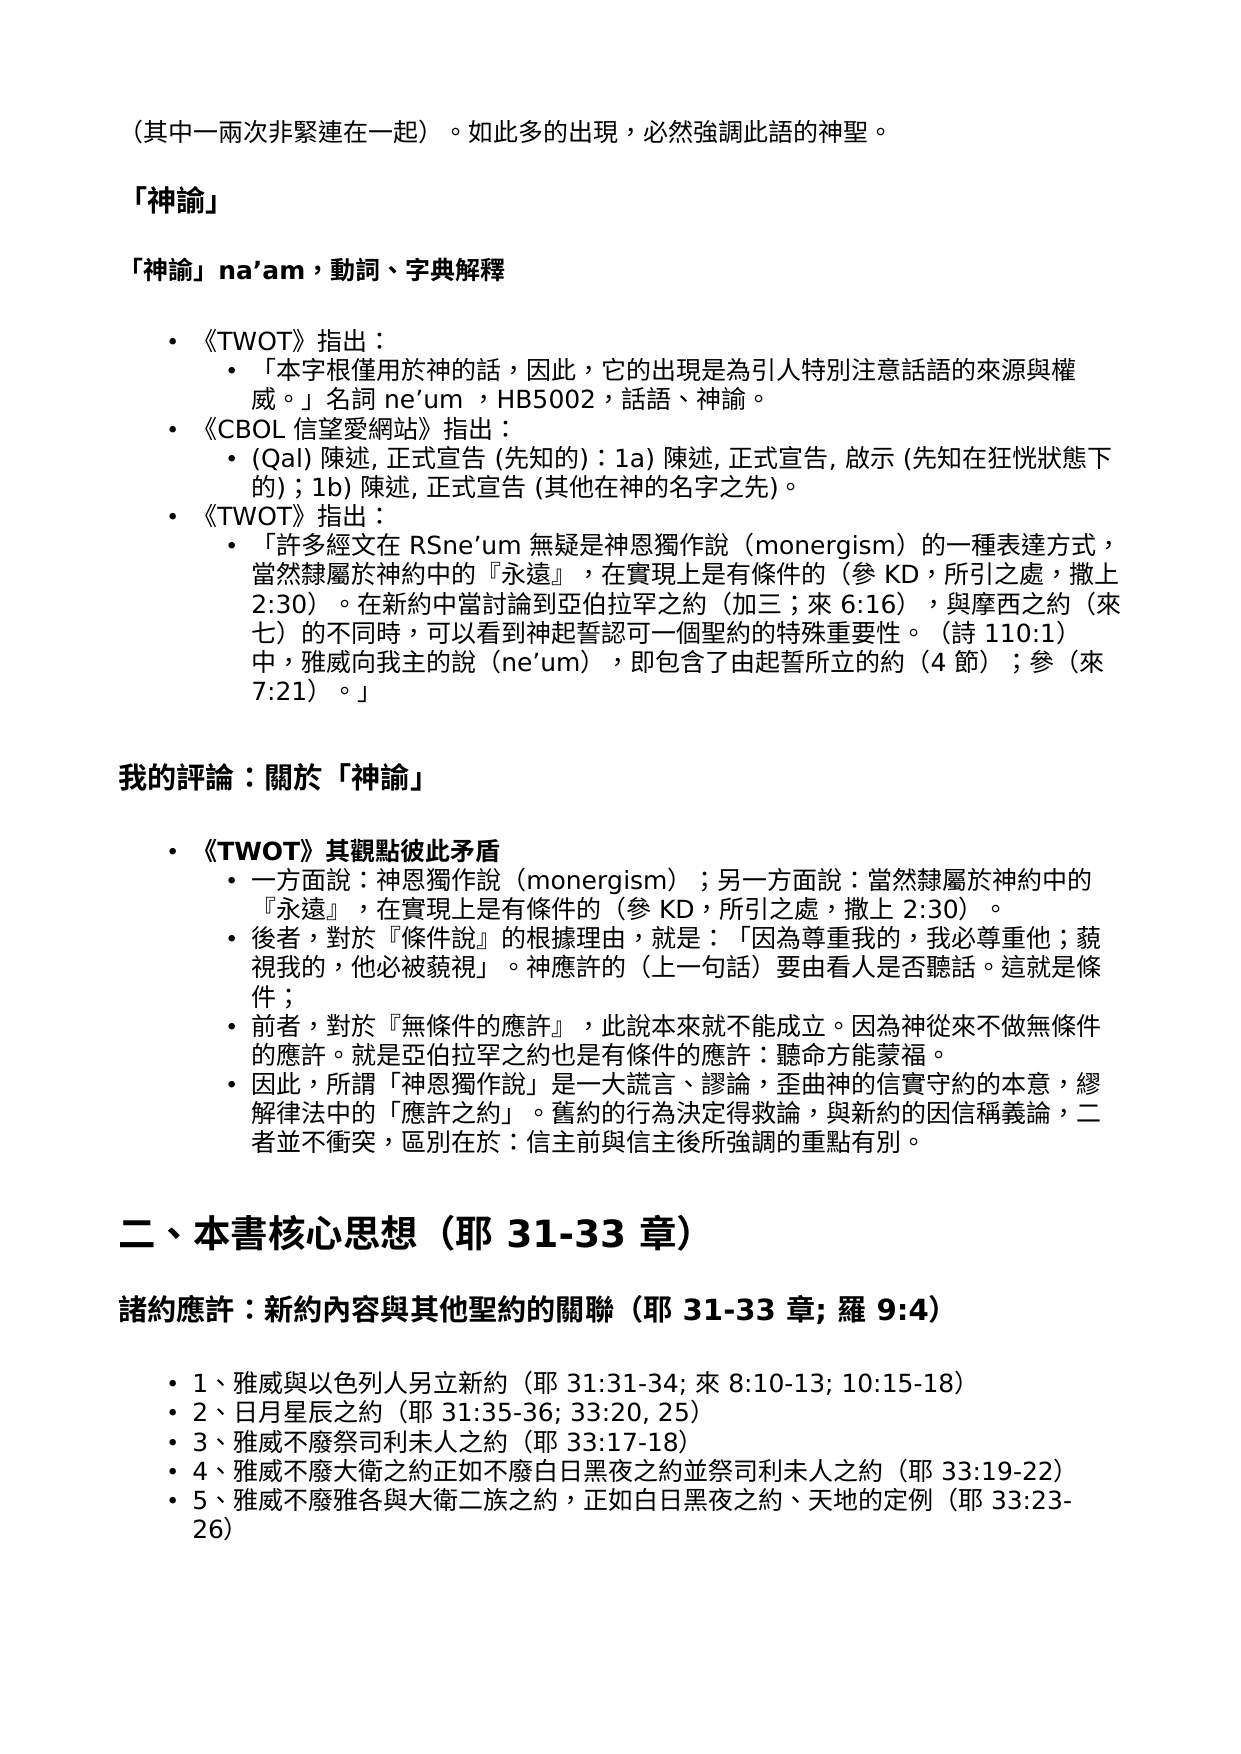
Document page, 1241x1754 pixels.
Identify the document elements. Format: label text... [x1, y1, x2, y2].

list 前者，對於『無條件的應許』，此說本來就不能成立。因為神從來不做無條件的應許。就是亞伯拉罕之約也是有條件的應許：聽命方能蒙福。 [236, 1012, 1122, 1070]
list 《CBOL 信望愛網站》指出： [177, 415, 1122, 444]
list 「本字根僅用於神的話，因此，它的出現是為引人特別注意話語的來源與權威。」名詞 ne’um ，HB5002，話語、神諭。 [236, 357, 1122, 415]
list 5、雅威不廢雅各與大衛二族之約，正如白日黑夜之約、天地的定例（耶 33:23-26） [177, 1486, 1122, 1544]
list 「許多經文在 RSne’um 無疑是神恩獨作說（monergism）的一種表達方式，當然隸屬於神約中的『永遠』，在實現上是有條件的（參 KD，所引之處，撒上 2:30）。在新約中當討論到亞伯拉罕之約（加三；來 6:16），與摩西之約（來七）的不同時，可以看到神起誓認可一個聖約的特殊重要性。（詩 110:1）中，雅威向我主的說（ne’um），即包含了由起誓所立的約（4 節）；參（來 7:21）。」 [236, 532, 1122, 707]
list 4、雅威不廢大衛之約正如不廢白日黑夜之約並祭司利未人之約（耶 33:19-22） [177, 1457, 1122, 1486]
list 3、雅威不廢祭司利未人之約（耶 33:17-18） [177, 1428, 1122, 1457]
list 《TWOT》其觀點彼此矛盾 [177, 837, 1122, 866]
subtitle 二、本書核心思想（耶 31-33 章） [118, 1212, 1122, 1256]
subtitle 「神諭」 [118, 185, 1122, 219]
list 因此，所謂「神恩獨作說」是一大謊言、謬論，歪曲神的信實守約的本意，繆解律法中的「應許之約」。舊約的行為決定得救論，與新約的因信稱義論，二者並不衝突，區別在於：信主前與信主後所強調的重點有別。 [236, 1070, 1122, 1158]
list 1、雅威與以色列人另立新約（耶 31:31-34; 來 8:10-13; 10:15-18） [177, 1369, 1122, 1398]
list (Qal) 陳述, 正式宣告 (先知的)：1a) 陳述, 正式宣告, 啟示 (先知在狂恍狀態下的)；1b) 陳述, 正式宣告 (其他在神的名字之先)。 [236, 444, 1122, 502]
list 後者，對於『條件說』的根據理由，就是：「因為尊重我的，我必尊重他；藐視我的，他必被藐視」。神應許的（上一句話）要由看人是否聽話。這就是條件； [236, 924, 1122, 1012]
text （其中一兩次非緊連在一起）。如此多的出現，必然強調此語的神聖。 [118, 118, 1122, 147]
subtitle 我的評論：關於「神諭」 [118, 761, 1122, 795]
list 《TWOT》指出： [177, 327, 1122, 357]
list 《TWOT》指出： [177, 502, 1122, 532]
subtitle 「神諭」na’am，動詞、字典解釋 [118, 256, 1122, 285]
subtitle 諸約應許：新約內容與其他聖約的關聯（耶 31-33 章; 羅 9:4） [118, 1293, 1122, 1327]
list 一方面說：神恩獨作說（monergism）；另一方面說：當然隸屬於神約中的『永遠』，在實現上是有條件的（參 KD，所引之處，撒上 2:30）。 [236, 866, 1122, 924]
list 2、日月星辰之約（耶 31:35-36; 33:20, 25） [177, 1398, 1122, 1428]
